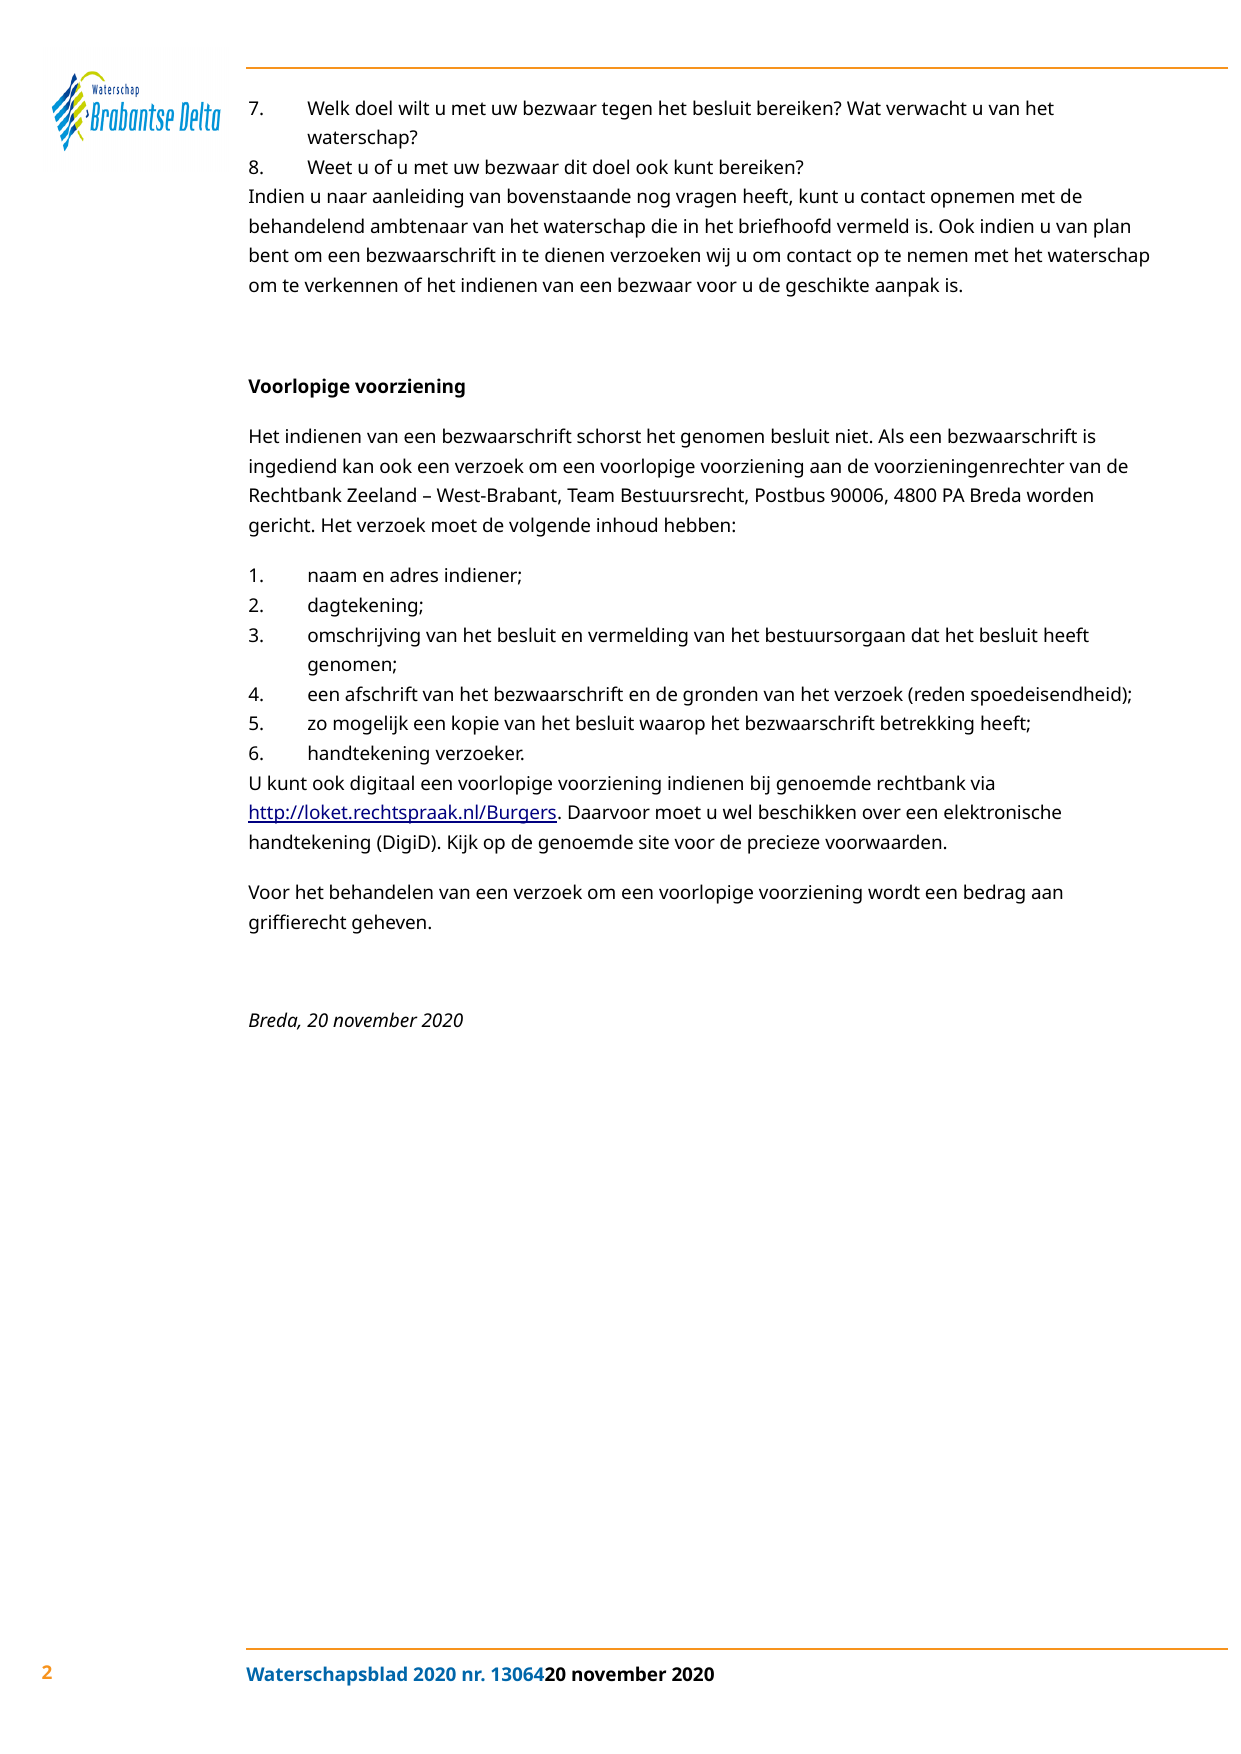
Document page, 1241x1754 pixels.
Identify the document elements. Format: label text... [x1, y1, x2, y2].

text Voorlopige voorziening [248, 373, 1152, 399]
list dagtekening; [248, 592, 1152, 618]
list omschrijving van het besluit en vermelding van het bestuursorgaan dat het besluit heeft genomen; [248, 622, 1152, 677]
text U kunt ook digitaal een voorlopige voorziening indienen bij genoemde rechtbank via http://loket.rechtspraak.nl/Burgers. Daarvoor moet u wel beschikken over een elektronische handtekening (DigiD). Kijk op de genoemde site voor de precieze voorwaarden. [248, 770, 1152, 855]
text Het indienen van een bezwaarschrift schorst het genomen besluit niet. Als een bezwaarschrift is ingediend kan ook een verzoek om een voorlopige voorziening aan de voorzieningenrechter van de Rechtbank Zeeland – West-Brabant, Team Bestuursrecht, Postbus 90006, 4800 PA Breda worden gericht. Het verzoek moet de volgende inhoud hebben: [248, 423, 1152, 538]
picture [41, 47, 231, 172]
list zo mogelijk een kopie van het besluit waarop het bezwaarschrift betrekking heeft; [248, 711, 1152, 736]
list Welk doel wilt u met uw bezwaar tegen het besluit bereiken? Wat verwacht u van het waterschap? [248, 95, 1152, 150]
list een afschrift van het bezwaarschrift en de gronden van het verzoek (reden spoedeisendheid); [248, 681, 1152, 707]
list handtekening verzoeker. [248, 740, 1152, 766]
text Indien u naar aanleiding van bovenstaande nog vragen heeft, kunt u contact opnemen met de behandelend ambtenaar van het waterschap die in het briefhoofd vermeld is. Ook indien u van plan bent om een bezwaarschrift in te dienen verzoeken wij u om contact op te nemen met het waterschap om te verkennen of het indienen van een bezwaar voor u de geschikte aanpak is. [248, 183, 1152, 298]
list naam en adres indiener; [248, 563, 1152, 588]
list Weet u of u met uw bezwaar dit doel ook kunt bereiken? [248, 154, 1152, 180]
text Voor het behandelen van een verzoek om een voorlopige voorziening wordt een bedrag aan griffierecht geheven. [248, 879, 1152, 935]
text Breda, 20 november 2020 [248, 1007, 1152, 1033]
